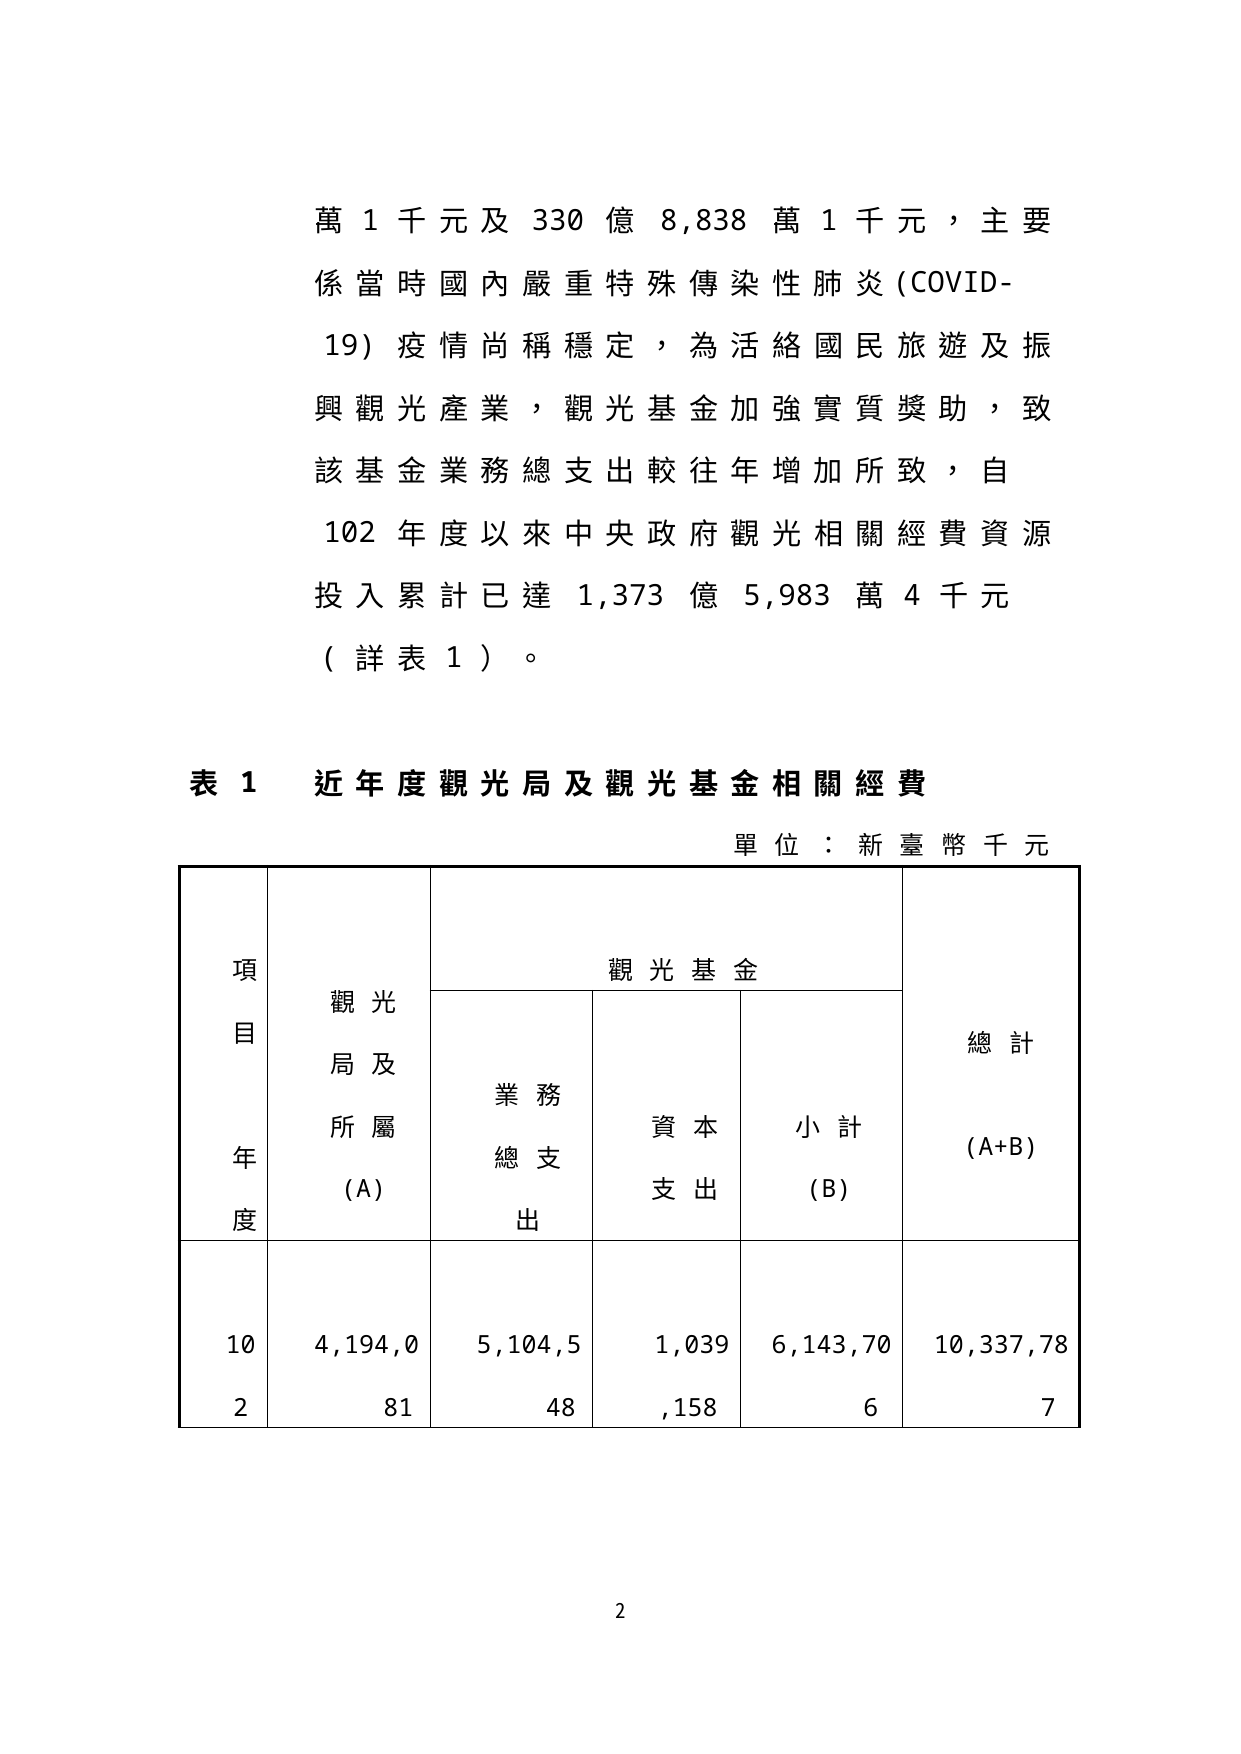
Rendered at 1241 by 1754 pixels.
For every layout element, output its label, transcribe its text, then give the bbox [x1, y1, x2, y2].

table_cell 5,104,548 [431, 1241, 592, 1427]
table_cell 4,194,081 [268, 1241, 430, 1427]
table_header 觀光局及所屬(A) [268, 868, 430, 1240]
text 單位：新臺幣千元 [271, 802, 1058, 865]
table_cell 小計(B) [741, 991, 902, 1240]
table_header 總計 (A+B) [903, 868, 1078, 1240]
table_cell 資本支出 [593, 991, 740, 1240]
table_cell 10,337,787 [903, 1241, 1078, 1427]
table_header 項目 年度 [181, 868, 267, 1240]
table_cell 102 [181, 1241, 267, 1427]
table_cell 1,039,158 [593, 1241, 740, 1427]
text 萬1千元及330億8,838萬1千元，主要係當時國內嚴重特殊傳染性肺炎(COVID-19)疫情尚稱穩定，為活絡國民旅遊及振興觀光產業，觀光基金加強實質獎助，致該基金業務總支出較往年增加所致，自102年度以來中央政府觀光相關經費資源投入累計已達1,373億5,983萬4千元(詳表1）。 [271, 177, 1058, 677]
table_cell 6,143,706 [741, 1241, 902, 1427]
table_header 觀光基金 [431, 868, 902, 990]
table_cell 業務總支出 [431, 991, 592, 1240]
text 表1 近年度觀光局及觀光基金相關經費 [168, 740, 1058, 802]
